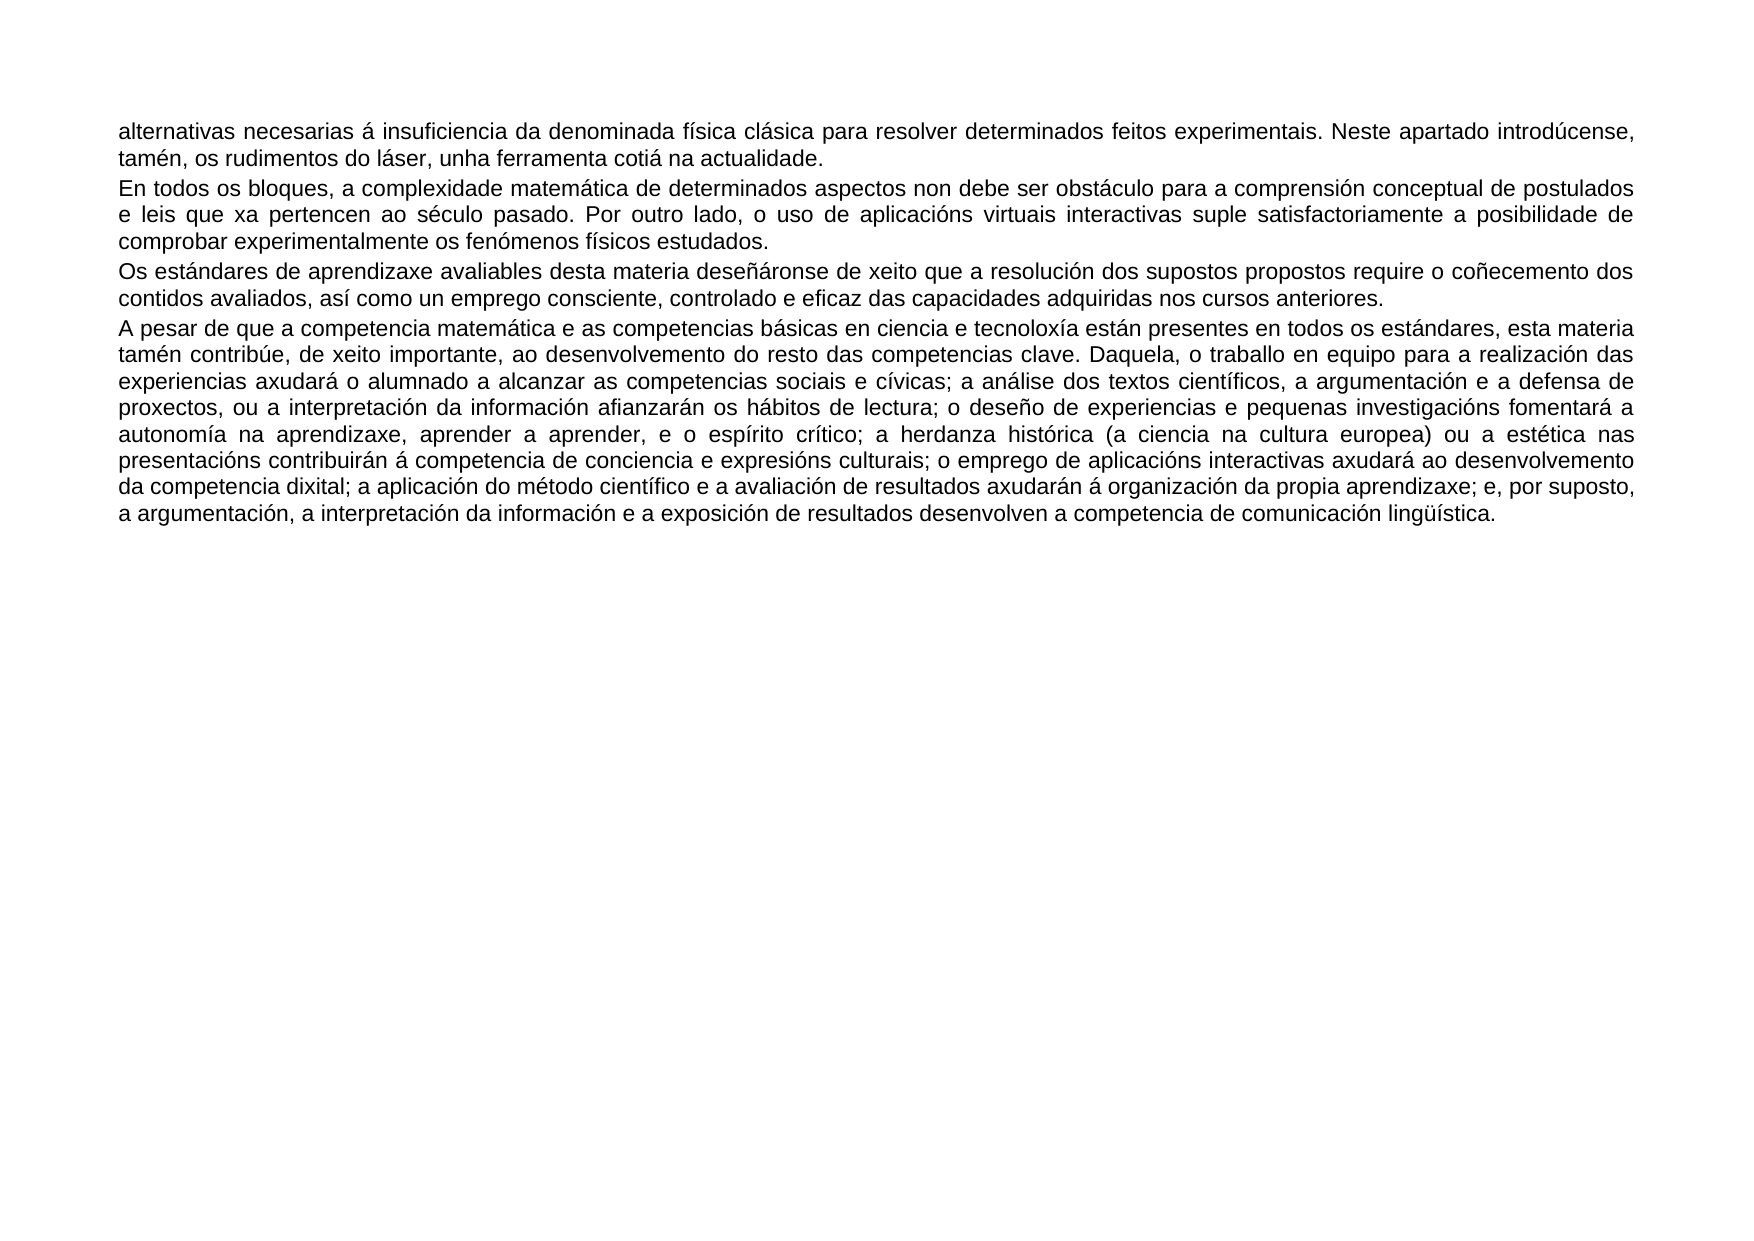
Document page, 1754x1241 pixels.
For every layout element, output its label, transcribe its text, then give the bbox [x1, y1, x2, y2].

text A pesar de que a competencia matemática e as competencias básicas en ciencia e tecnoloxía están presentes en todos os estándares, esta materia tamén contribúe, de xeito importante, ao desenvolvemento do resto das competencias clave. Daquela, o traballo en equipo para a realización das experiencias axudará o alumnado a alcanzar as competencias sociais e cívicas; a análise dos textos científicos, a argumentación e a defensa de proxectos, ou a interpretación da información afianzarán os hábitos de lectura; o deseño de experiencias e pequenas investigacións fomentará a autonomía na aprendizaxe, aprender a aprender, e o espírito crítico; a herdanza histórica (a ciencia na cultura europea) ou a estética nas presentacións contribuirán á competencia de conciencia e expresións culturais; o emprego de aplicacións interactivas axudará ao desenvolvemento da competencia dixital; a aplicación do método científico e a avaliación de resultados axudarán á organización da propia aprendizaxe; e, por suposto, a argumentación, a interpretación da información e a exposición de resultados desenvolven a competencia de comunicación lingüística. [118, 315, 1636, 526]
text Os estándares de aprendizaxe avaliables desta materia deseñáronse de xeito que a resolución dos supostos propostos require o coñecemento dos contidos avaliados, así como un emprego consciente, controlado e eficaz das capacidades adquiridas nos cursos anteriores. [118, 258, 1636, 311]
text alternativas necesarias á insuficiencia da denominada física clásica para resolver determinados feitos experimentais. Neste apartado introdúcense, tamén, os rudimentos do láser, unha ferramenta cotiá na actualidade. [118, 118, 1636, 171]
text En todos os bloques, a complexidade matemática de determinados aspectos non debe ser obstáculo para a comprensión conceptual de postulados e leis que xa pertencen ao século pasado. Por outro lado, o uso de aplicacións virtuais interactivas suple satisfactoriamente a posibilidade de comprobar experimentalmente os fenómenos físicos estudados. [118, 175, 1636, 254]
